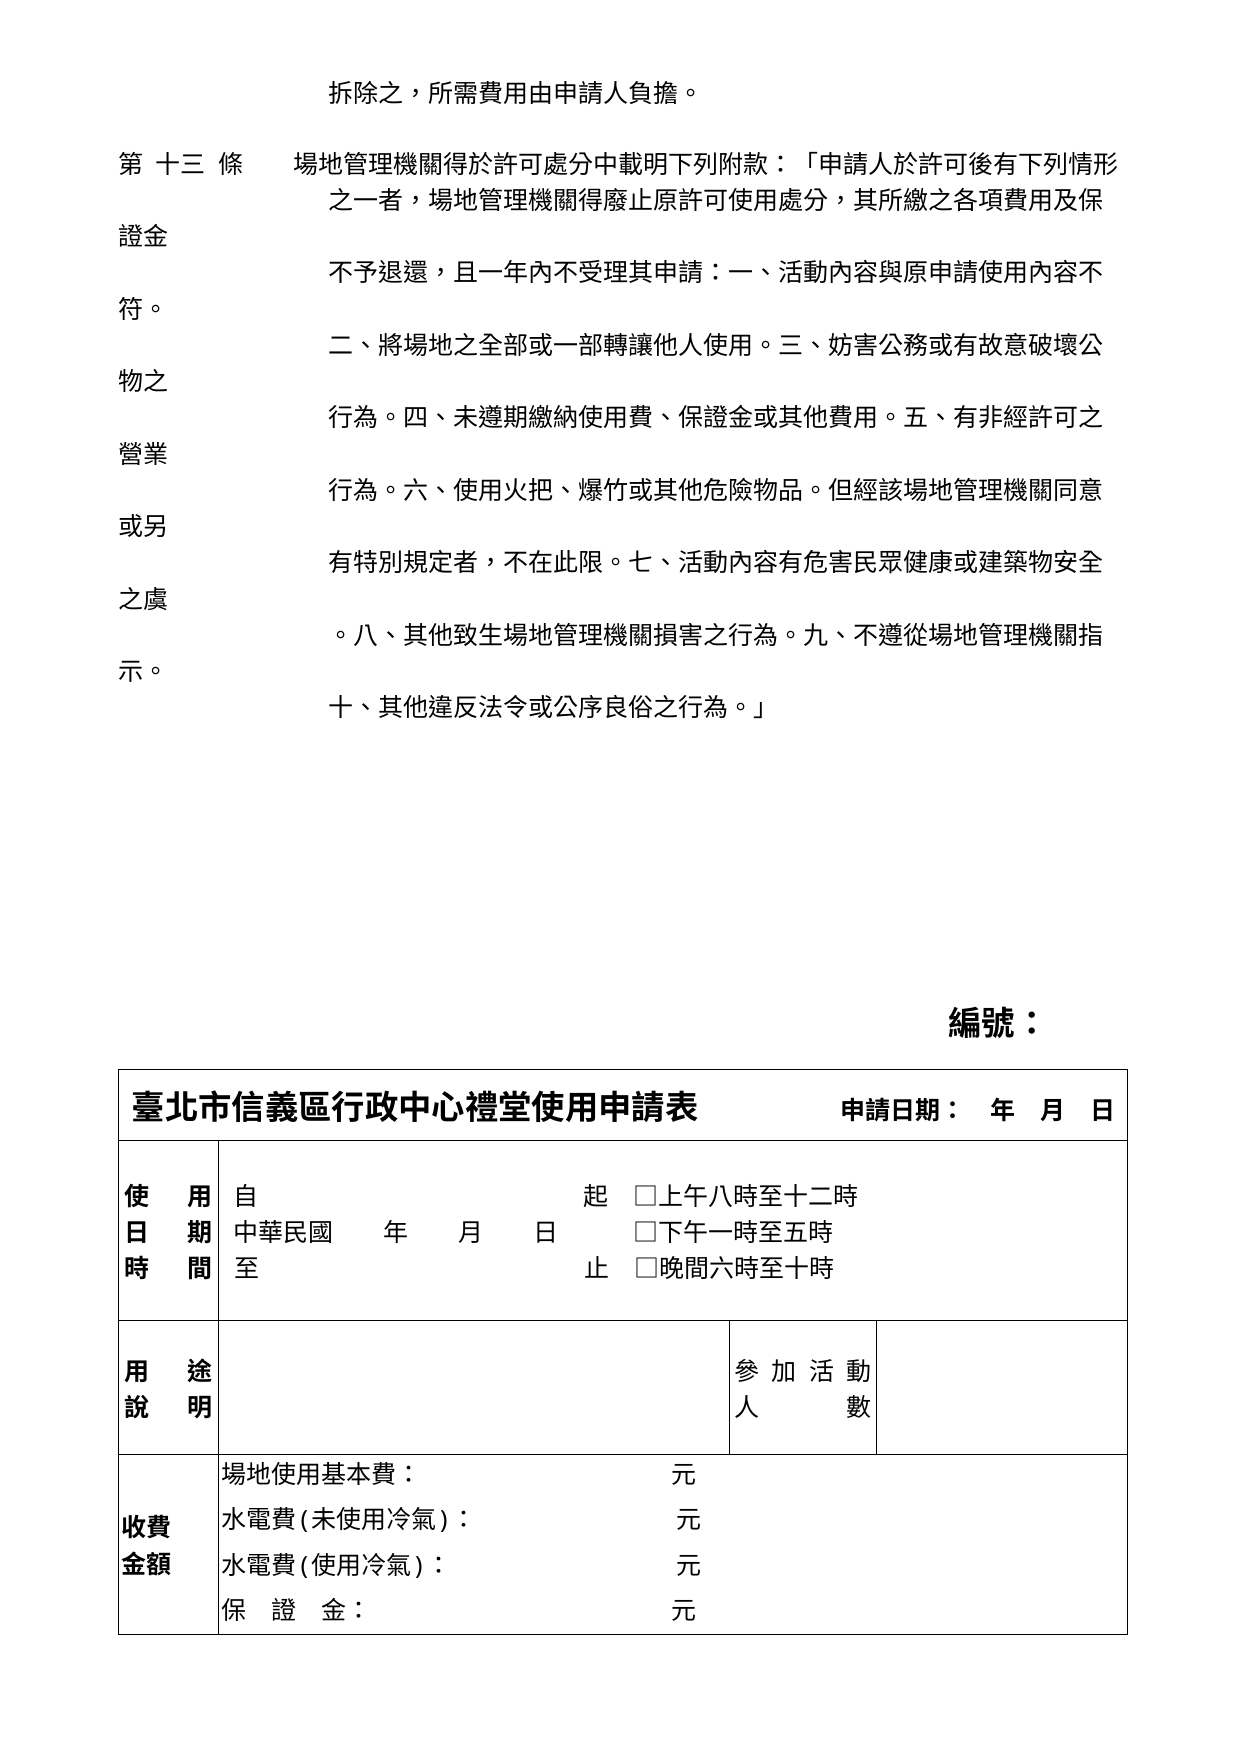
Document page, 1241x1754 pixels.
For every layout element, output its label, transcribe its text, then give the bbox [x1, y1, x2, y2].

table_cell 收費 金額 [119, 1455, 218, 1634]
table_cell 自 起 □上午八時至十二時 中華民國 年 月 日 □下午一時至五時 至 止 □晚間六時至十時 [219, 1141, 1127, 1320]
text 第 十三 條 場地管理機關得於許可處分中載明下列附款：「申請人於許可後有下列情形 [118, 144, 1122, 180]
text 十、其他違反法令或公序良俗之行為。」 [118, 688, 1122, 724]
text 不予退還，且一年內不受理其申請：一、活動內容與原申請使用內容不符。 [118, 253, 1122, 325]
text 二、將場地之全部或一部轉讓他人使用。三、妨害公務或有故意破壞公物之 [118, 325, 1122, 398]
table_cell [877, 1321, 1127, 1453]
table_cell 用 途 說 明 [119, 1321, 218, 1453]
table_cell 場地使用基本費： 元 水電費(未使用冷氣)： 元 水電費(使用冷氣)： 元 保 證 金： 元 [219, 1455, 1127, 1634]
text 。八、其他致生場地管理機關損害之行為。九、不遵從場地管理機關指示。 [118, 615, 1122, 688]
text 拆除之，所需費用由申請人負擔。 [118, 74, 1122, 110]
text 編號： [118, 997, 1122, 1045]
table_cell 參 加 活 動 人 數 [730, 1321, 876, 1453]
text [1068, 906, 1185, 951]
text 有特別規定者，不在此限。七、活動內容有危害民眾健康或建築物安全之虞 [118, 543, 1122, 615]
text 行為。六、使用火把、爆竹或其他危險物品。但經該場地管理機關同意或另 [118, 470, 1122, 543]
table_cell [219, 1321, 729, 1453]
text 行為。四、未遵期繳納使用費、保證金或其他費用。五、有非經許可之營業 [118, 398, 1122, 470]
text 之一者，場地管理機關得廢止原許可使用處分，其所繳之各項費用及保證金 [118, 180, 1122, 253]
table_cell 使 用 日 期 時 間 [119, 1141, 218, 1320]
table_header 臺北市信義區行政中心禮堂使用申請表 申請日期： 年 月 日 [119, 1070, 1127, 1140]
